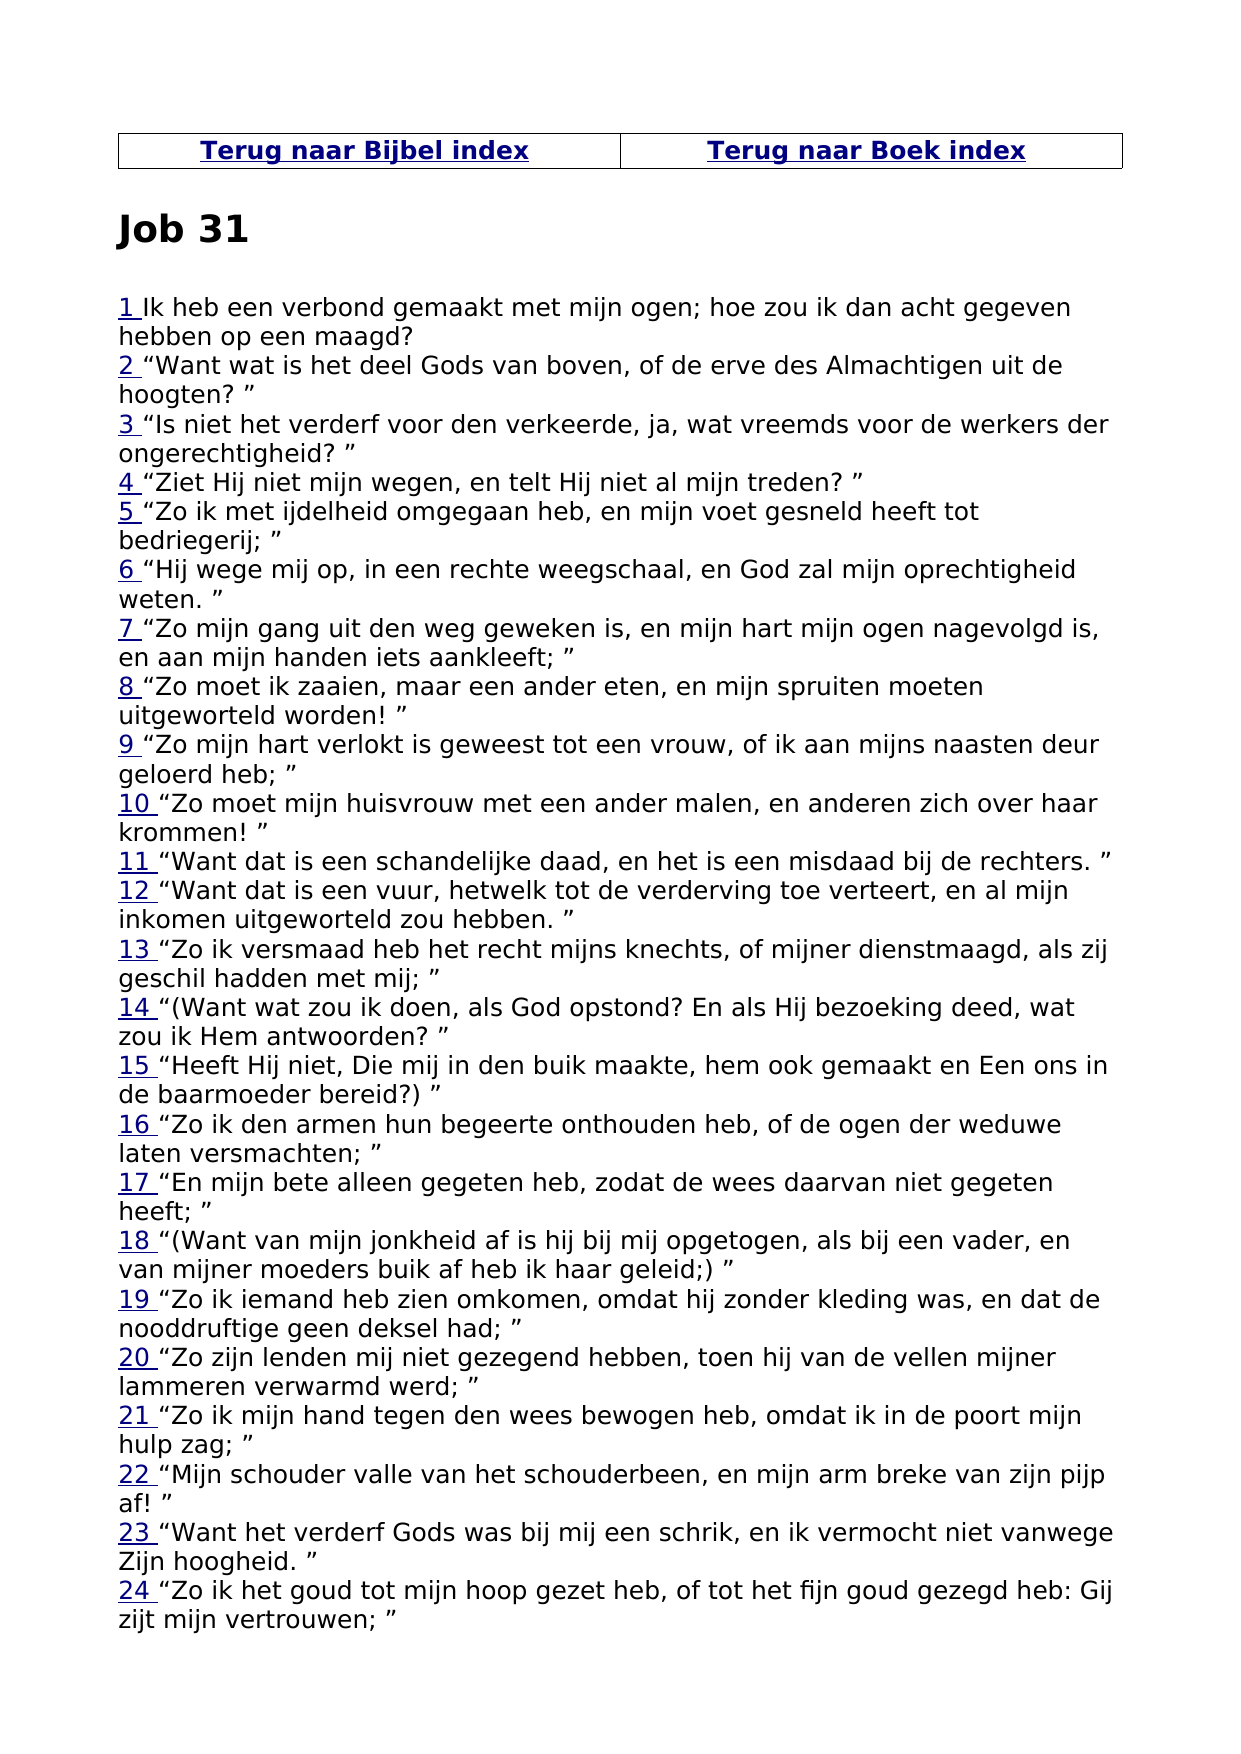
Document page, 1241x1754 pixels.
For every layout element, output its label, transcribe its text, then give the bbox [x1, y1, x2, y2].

table_header Terug naar Bijbel index [119, 134, 620, 168]
text 1 Ik heb een verbond gemaakt met mijn ogen; hoe zou ik dan acht gegeven hebben op een maagd? 2 “Want wat is het deel Gods van boven, of de erve des Almachtigen uit de hoogten? ” 3 “Is niet het verderf voor den verkeerde, ja, wat vreemds voor de werkers der ongerechtigheid? ” 4 “Ziet Hij niet mijn wegen, en telt Hij niet al mijn treden? ” 5 “Zo ik met ijdelheid omgegaan heb, en mijn voet gesneld heeft tot bedriegerij; ” 6 “Hij wege mij op, in een rechte weegschaal, en God zal mijn oprechtigheid weten. ” 7 “Zo mijn gang uit den weg geweken is, en mijn hart mijn ogen nagevolgd is, en aan mijn handen iets aankleeft; ” 8 “Zo moet ik zaaien, maar een ander eten, en mijn spruiten moeten uitgeworteld worden! ” 9 “Zo mijn hart verlokt is geweest tot een vrouw, of ik aan mijns naasten deur geloerd heb; ” 10 “Zo moet mijn huisvrouw met een ander malen, en anderen zich over haar krommen! ” 11 “Want dat is een schandelijke daad, en het is een misdaad bij de rechters. ” 12 “Want dat is een vuur, hetwelk tot de verderving toe verteert, en al mijn inkomen uitgeworteld zou hebben. ” 13 “Zo ik versmaad heb het recht mijns knechts, of mijner dienstmaagd, als zij geschil hadden met mij; ” 14 “(Want wat zou ik doen, als God opstond? En als Hij bezoeking deed, wat zou ik Hem antwoorden? ” 15 “Heeft Hij niet, Die mij in den buik maakte, hem ook gemaakt en Een ons in de baarmoeder bereid?) ” 16 “Zo ik den armen hun begeerte onthouden heb, of de ogen der weduwe laten versmachten; ” 17 “En mijn bete alleen gegeten heb, zodat de wees daarvan niet gegeten heeft; ” 18 “(Want van mijn jonkheid af is hij bij mij opgetogen, als bij een vader, en van mijner moeders buik af heb ik haar geleid;) ” 19 “Zo ik iemand heb zien omkomen, omdat hij zonder kleding was, en dat de nooddruftige geen deksel had; ” 20 “Zo zijn lenden mij niet gezegend hebben, toen hij van de vellen mijner lammeren verwarmd werd; ” 21 “Zo ik mijn hand tegen den wees bewogen heb, omdat ik in de poort mijn hulp zag; ” 22 “Mijn schouder valle van het schouderbeen, en mijn arm breke van zijn pijp af! ” 23 “Want het verderf Gods was bij mij een schrik, en ik vermocht niet vanwege Zijn hoogheid. ” 24 “Zo ik het goud tot mijn hoop gezet heb, of tot het fijn goud gezegd heb: Gij zijt mijn vertrouwen; ” [118, 264, 1122, 1635]
table_header Terug naar Boek index [621, 134, 1122, 168]
subtitle Job 31 [118, 208, 1122, 252]
